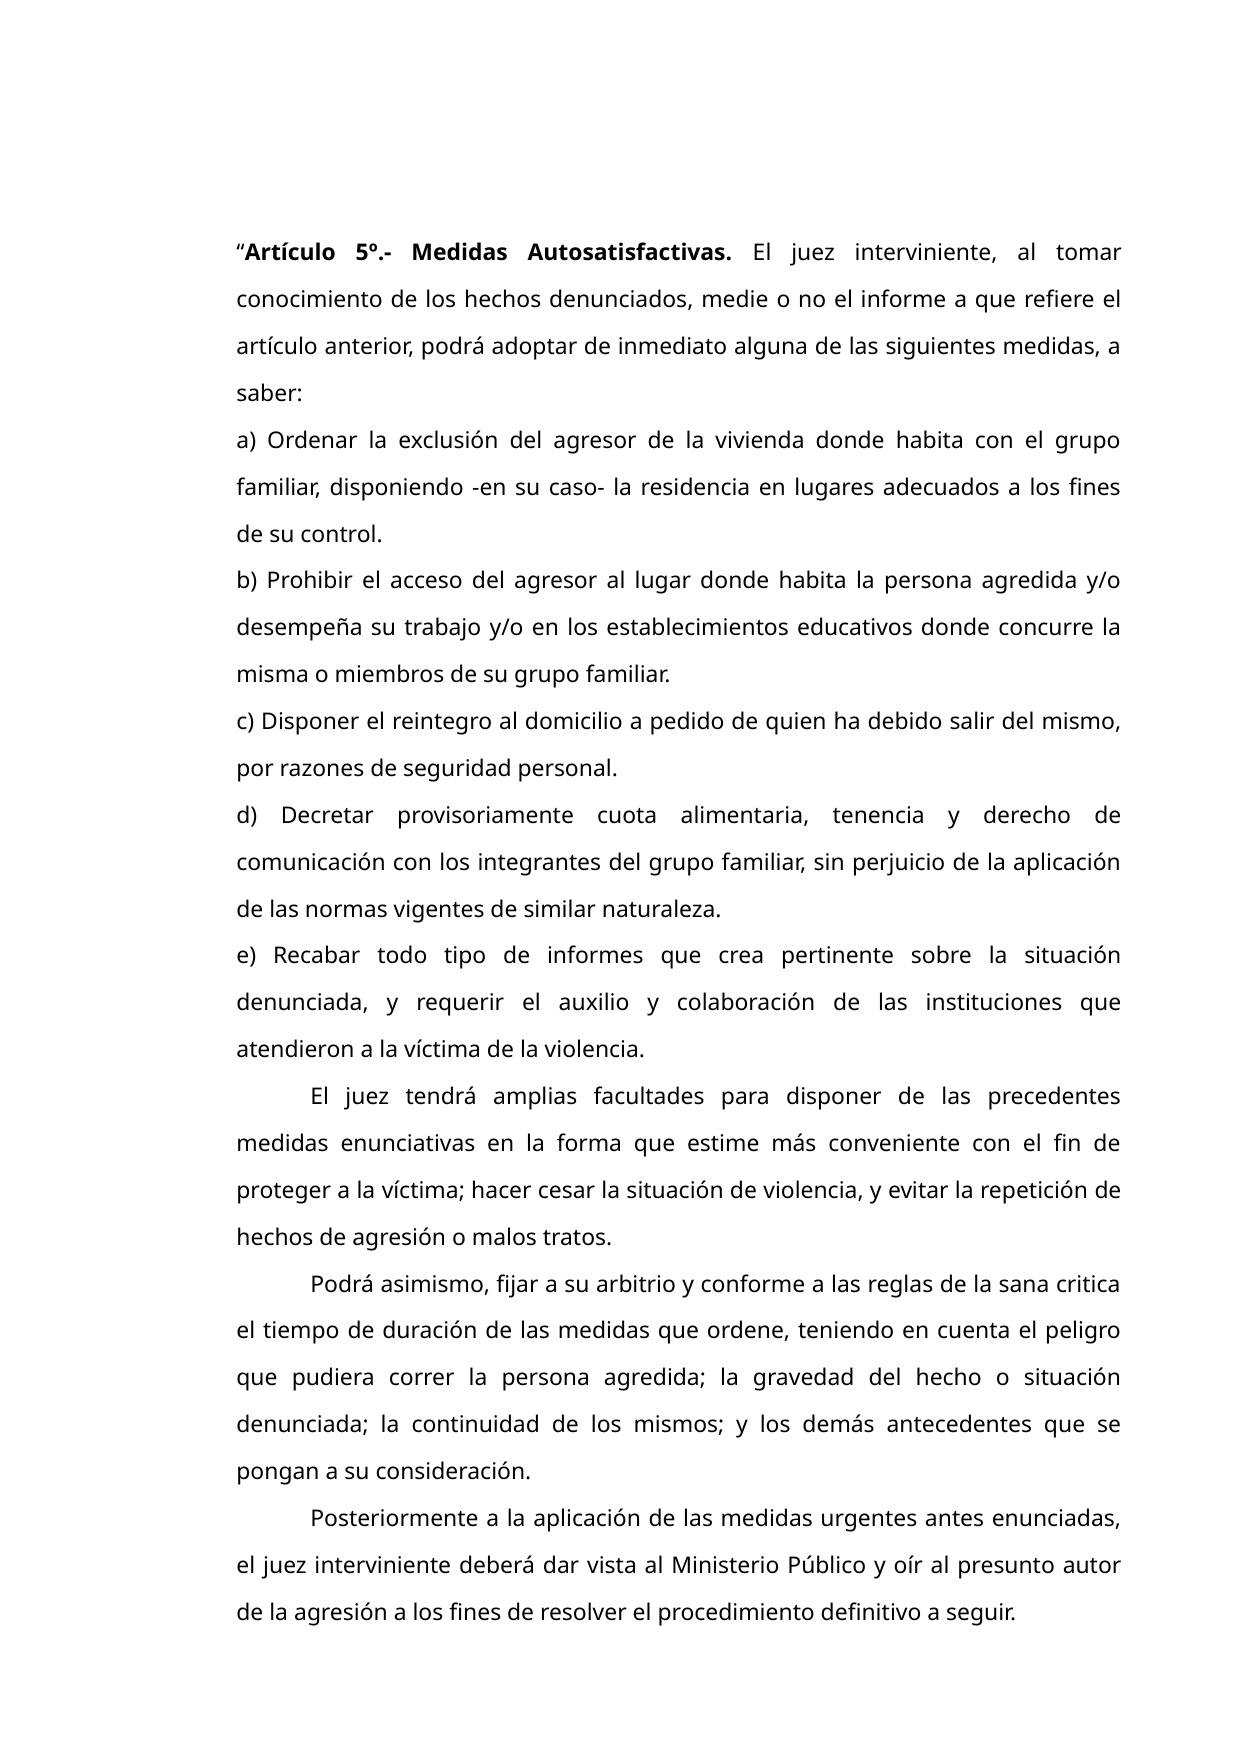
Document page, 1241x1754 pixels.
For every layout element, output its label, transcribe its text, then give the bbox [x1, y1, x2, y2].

text a) Ordenar la exclusión del agresor de la vivienda donde habita con el grupo familiar, disponiendo -en su caso- la residencia en lugares adecuados a los fines de su control. [236, 424, 1122, 549]
text Podrá asimismo, fijar a su arbitrio y conforme a las reglas de la sana critica el tiempo de duración de las medidas que ordene, teniendo en cuenta el peligro que pudiera correr la persona agredida; la gravedad del hecho o situación denunciada; la continuidad de los mismos; y los demás antecedentes que se pongan a su consideración. [236, 1267, 1122, 1486]
text d) Decretar provisoriamente cuota alimentaria, tenencia y derecho de comunicación con los integrantes del grupo familiar, sin perjuicio de la aplicación de las normas vigentes de similar naturaleza. [236, 799, 1122, 924]
text e) Recabar todo tipo de informes que crea pertinente sobre la situación denunciada, y requerir el auxilio y colaboración de las instituciones que atendieron a la víctima de la violencia. [236, 939, 1122, 1064]
text Posteriormente a la aplicación de las medidas urgentes antes enunciadas, el juez interviniente deberá dar vista al Ministerio Público y oír al presunto autor de la agresión a los fines de resolver el procedimiento definitivo a seguir. [236, 1502, 1122, 1627]
text “Artículo 5º.- Medidas Autosatisfactivas. El juez interviniente, al tomar conocimiento de los hechos denunciados, medie o no el informe a que refiere el artículo anterior, podrá adoptar de inmediato alguna de las siguientes medidas, a saber: [236, 236, 1122, 408]
text El juez tendrá amplias facultades para disponer de las precedentes medidas enunciativas en la forma que estime más conveniente con el fin de proteger a la víctima; hacer cesar la situación de violencia, y evitar la repetición de hechos de agresión o malos tratos. [236, 1080, 1122, 1252]
text c) Disponer el reintegro al domicilio a pedido de quien ha debido salir del mismo, por razones de seguridad personal. [236, 705, 1122, 783]
text b) Prohibir el acceso del agresor al lugar donde habita la persona agredida y/o desempeña su trabajo y/o en los establecimientos educativos donde concurre la misma o miembros de su grupo familiar. [236, 564, 1122, 689]
